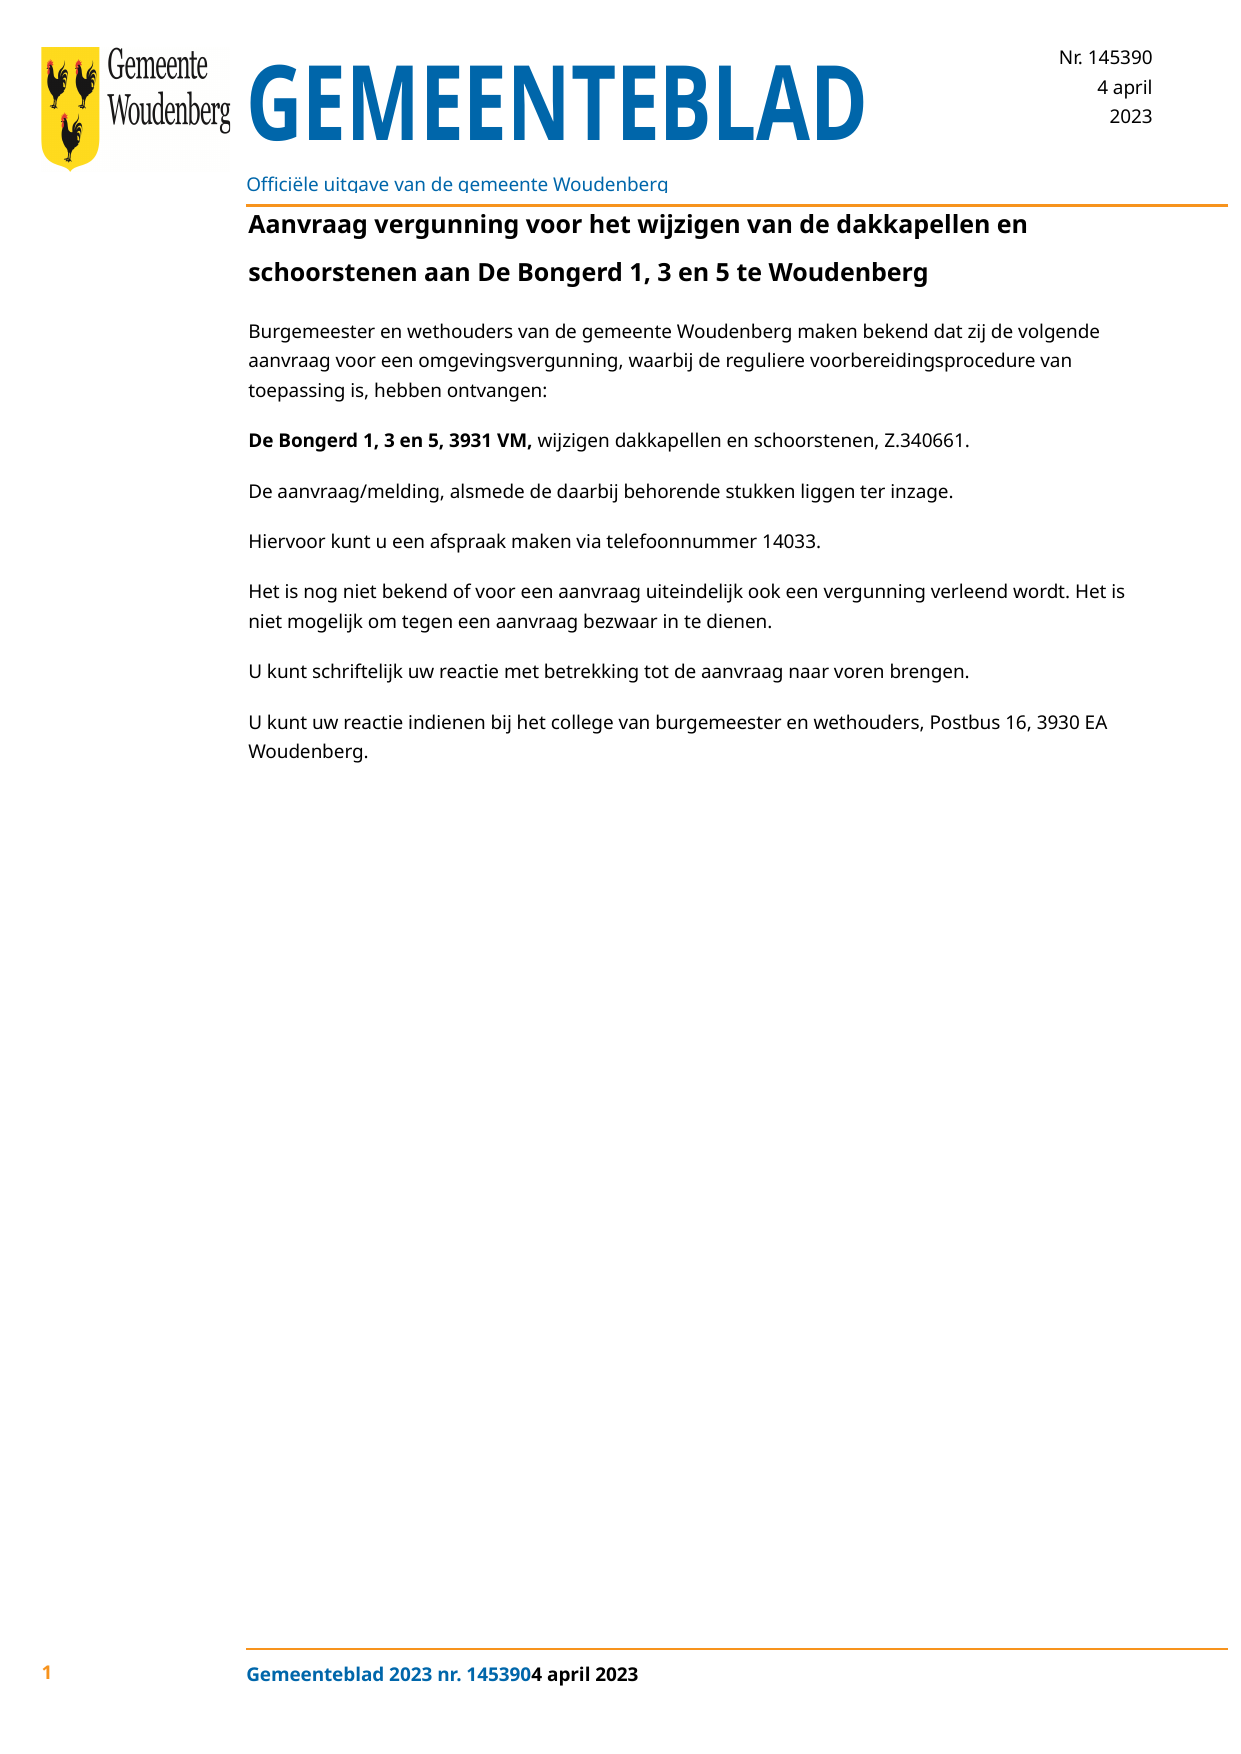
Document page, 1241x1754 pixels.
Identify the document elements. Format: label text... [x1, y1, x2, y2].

text Burgemeester en wethouders van de gemeente Woudenberg maken bekend dat zij de volgende aanvraag voor een omgevingsvergunning, waarbij de reguliere voorbereidingsprocedure van toepassing is, hebben ontvangen: [248, 318, 1152, 403]
text De Bongerd 1, 3 en 5, 3931 VM, wijzigen dakkapellen en schoorstenen, Z.340661. [248, 427, 1152, 453]
text De aanvraag/melding, alsmede de daarbij behorende stukken liggen ter inzage. [248, 478, 1152, 504]
text Hiervoor kunt u een afspraak maken via telefoonnummer 14033. [248, 528, 1152, 554]
picture [41, 47, 231, 172]
text Het is nog niet bekend of voor een aanvraag uiteindelijk ook een vergunning verleend wordt. Het is niet mogelijk om tegen een aanvraag bezwaar in te dienen. [248, 579, 1152, 634]
text Aanvraag vergunning voor het wijzigen van de dakkapellen en schoorstenen aan De Bongerd 1, 3 en 5 te Woudenberg [248, 207, 1152, 288]
text U kunt schriftelijk uw reactie met betrekking tot de aanvraag naar voren brengen. [248, 659, 1152, 684]
text U kunt uw reactie indienen bij het college van burgemeester en wethouders, Postbus 16, 3930 EA Woudenberg. [248, 709, 1152, 764]
